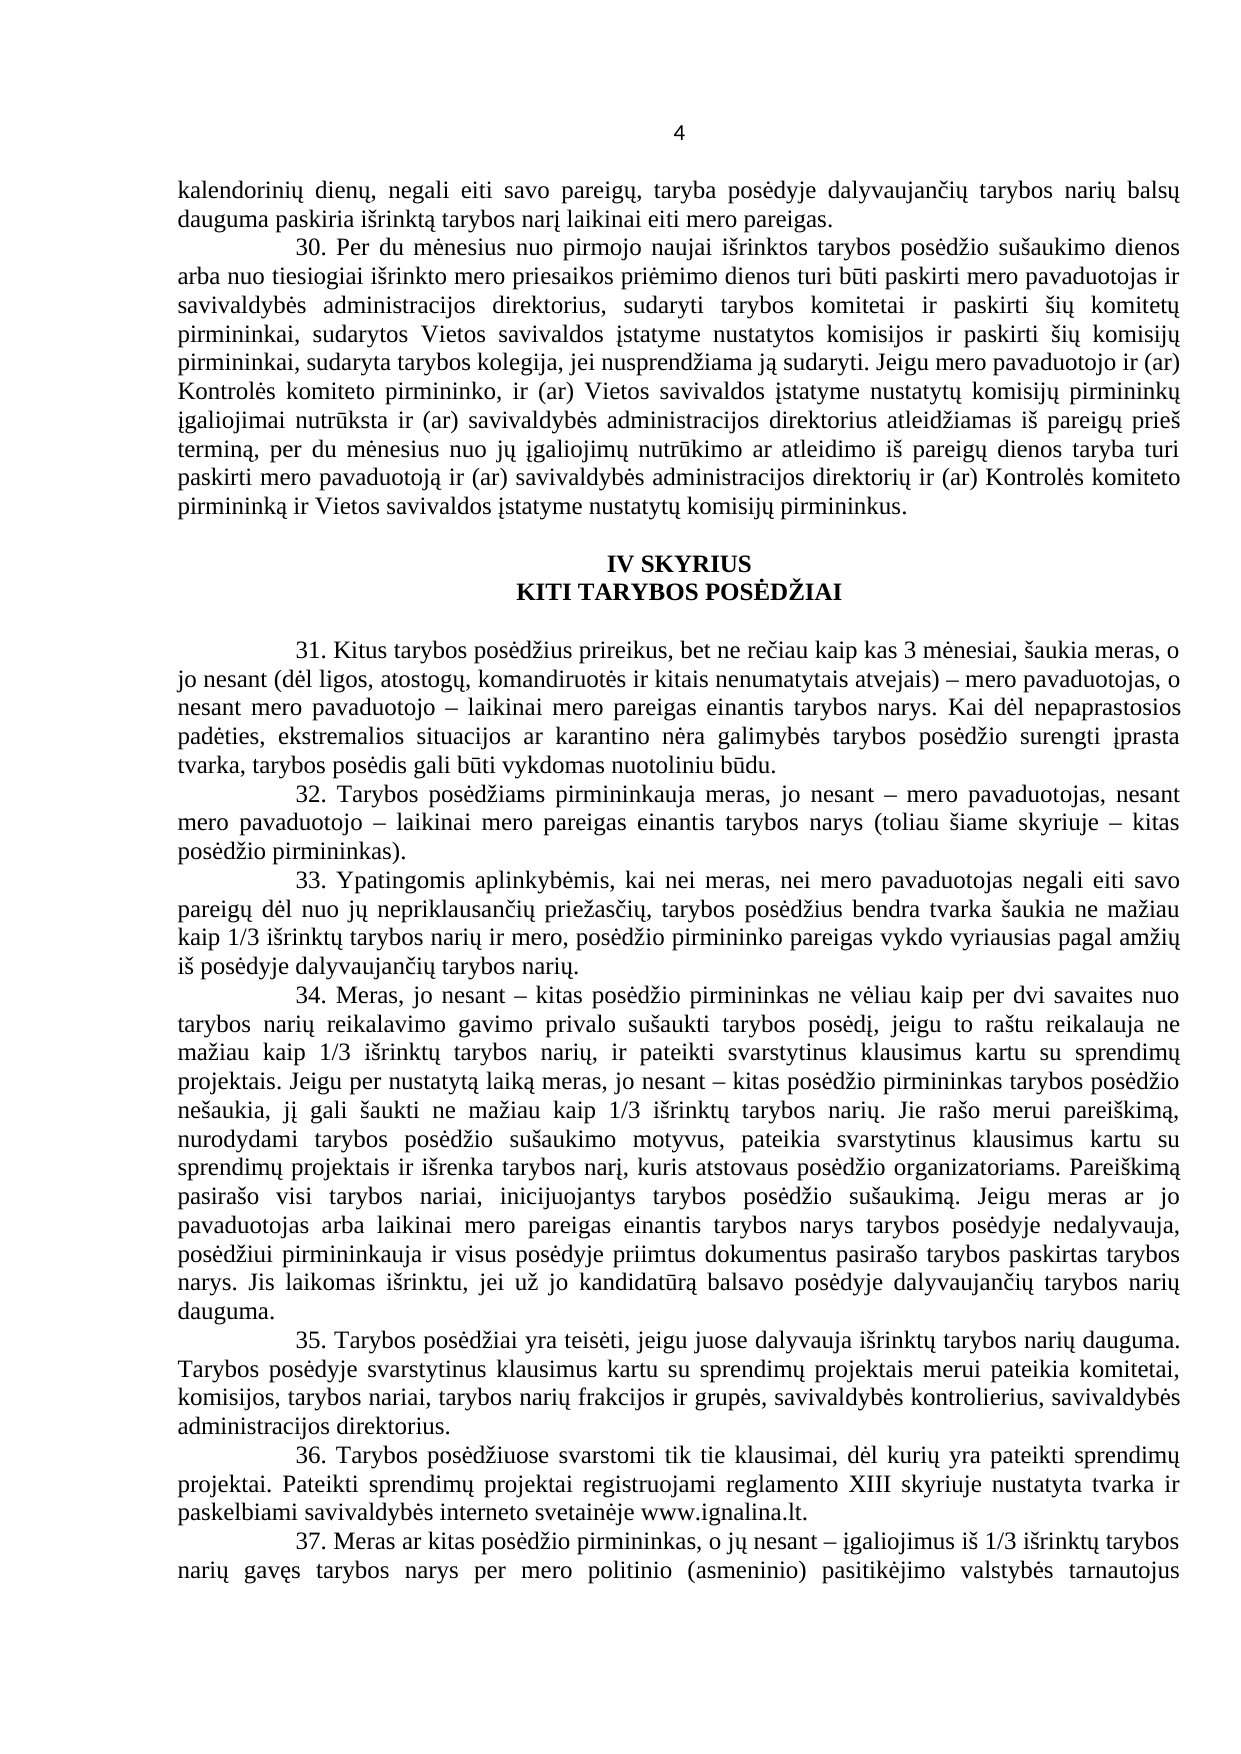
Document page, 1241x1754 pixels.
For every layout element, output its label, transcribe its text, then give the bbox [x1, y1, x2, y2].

text 34. Meras, jo nesant – kitas posėdžio pirmininkas ne vėliau kaip per dvi savaites nuo tarybos narių reikalavimo gavimo privalo sušaukti tarybos posėdį, jeigu to raštu reikalauja ne mažiau kaip 1/3 išrinktų tarybos narių, ir pateikti svarstytinus klausimus kartu su sprendimų projektais. Jeigu per nustatytą laiką meras, jo nesant – kitas posėdžio pirmininkas tarybos posėdžio nešaukia, jį gali šaukti ne mažiau kaip 1/3 išrinktų tarybos narių. Jie rašo merui pareiškimą, nurodydami tarybos posėdžio sušaukimo motyvus, pateikia svarstytinus klausimus kartu su sprendimų projektais ir išrenka tarybos narį, kuris atstovaus posėdžio organizatoriams. Pareiškimą pasirašo visi tarybos nariai, inicijuojantys tarybos posėdžio sušaukimą. Jeigu meras ar jo pavaduotojas arba laikinai mero pareigas einantis tarybos narys tarybos posėdyje nedalyvauja, posėdžiui pirmininkauja ir visus posėdyje priimtus dokumentus pasirašo tarybos paskirtas tarybos narys. Jis laikomas išrinktu, jei už jo kandidatūrą balsavo posėdyje dalyvaujančių tarybos narių dauguma. [177, 980, 1181, 1325]
text 30. Per du mėnesius nuo pirmojo naujai išrinktos tarybos posėdžio sušaukimo dienos arba nuo tiesiogiai išrinkto mero priesaikos priėmimo dienos turi būti paskirti mero pavaduotojas ir savivaldybės administracijos direktorius, sudaryti tarybos komitetai ir paskirti šių komitetų pirmininkai, sudarytos Vietos savivaldos įstatyme nustatytos komisijos ir paskirti šių komisijų pirmininkai, sudaryta tarybos kolegija, jei nusprendžiama ją sudaryti. Jeigu mero pavaduotojo ir (ar) Kontrolės komiteto pirmininko, ir (ar) Vietos savivaldos įstatyme nustatytų komisijų pirmininkų įgaliojimai nutrūksta ir (ar) savivaldybės administracijos direktorius atleidžiamas iš pareigų prieš terminą, per du mėnesius nuo jų įgaliojimų nutrūkimo ar atleidimo iš pareigų dienos taryba turi paskirti mero pavaduotoją ir (ar) savivaldybės administracijos direktorių ir (ar) Kontrolės komiteto pirmininką ir Vietos savivaldos įstatyme nustatytų komisijų pirmininkus. [177, 232, 1181, 520]
text 35. Tarybos posėdžiai yra teisėti, jeigu juose dalyvauja išrinktų tarybos narių dauguma. Tarybos posėdyje svarstytinus klausimus kartu su sprendimų projektais merui pateikia komitetai, komisijos, tarybos nariai, tarybos narių frakcijos ir grupės, savivaldybės kontrolierius, savivaldybės administracijos direktorius. [177, 1325, 1181, 1440]
text IV SKYRIUS [177, 549, 1181, 577]
text 32. Tarybos posėdžiams pirmininkauja meras, jo nesant – mero pavaduotojas, nesant mero pavaduotojo – laikinai mero pareigas einantis tarybos narys (toliau šiame skyriuje – kitas posėdžio pirmininkas). [177, 779, 1181, 865]
text KITI TARYBOS POSĖDŽIAI [177, 577, 1181, 606]
text 33. Ypatingomis aplinkybėmis, kai nei meras, nei mero pavaduotojas negali eiti savo pareigų dėl nuo jų nepriklausančių priežasčių, tarybos posėdžius bendra tvarka šaukia ne mažiau kaip 1/3 išrinktų tarybos narių ir mero, posėdžio pirmininko pareigas vykdo vyriausias pagal amžių iš posėdyje dalyvaujančių tarybos narių. [177, 865, 1181, 980]
text 36. Tarybos posėdžiuose svarstomi tik tie klausimai, dėl kurių yra pateikti sprendimų projektai. Pateikti sprendimų projektai registruojami reglamento XIII skyriuje nustatyta tvarka ir paskelbiami savivaldybės interneto svetainėje www.ignalina.lt. [177, 1440, 1181, 1526]
text 31. Kitus tarybos posėdžius prireikus, bet ne rečiau kaip kas 3 mėnesiai, šaukia meras, o jo nesant (dėl ligos, atostogų, komandiruotės ir kitais nenumatytais atvejais) – mero pavaduotojas, o nesant mero pavaduotojo – laikinai mero pareigas einantis tarybos narys. Kai dėl nepaprastosios padėties, ekstremalios situacijos ar karantino nėra galimybės tarybos posėdžio surengti įprasta tvarka, tarybos posėdis gali būti vykdomas nuotoliniu būdu. [177, 635, 1181, 779]
text kalendorinių dienų, negali eiti savo pareigų, taryba posėdyje dalyvaujančių tarybos narių balsų dauguma paskiria išrinktą tarybos narį laikinai eiti mero pareigas. [177, 175, 1181, 232]
text 37. Meras ar kitas posėdžio pirmininkas, o jų nesant – įgaliojimus iš 1/3 išrinktų tarybos narių gavęs tarybos narys per mero politinio (asmeninio) pasitikėjimo valstybės tarnautojus [177, 1526, 1181, 1584]
